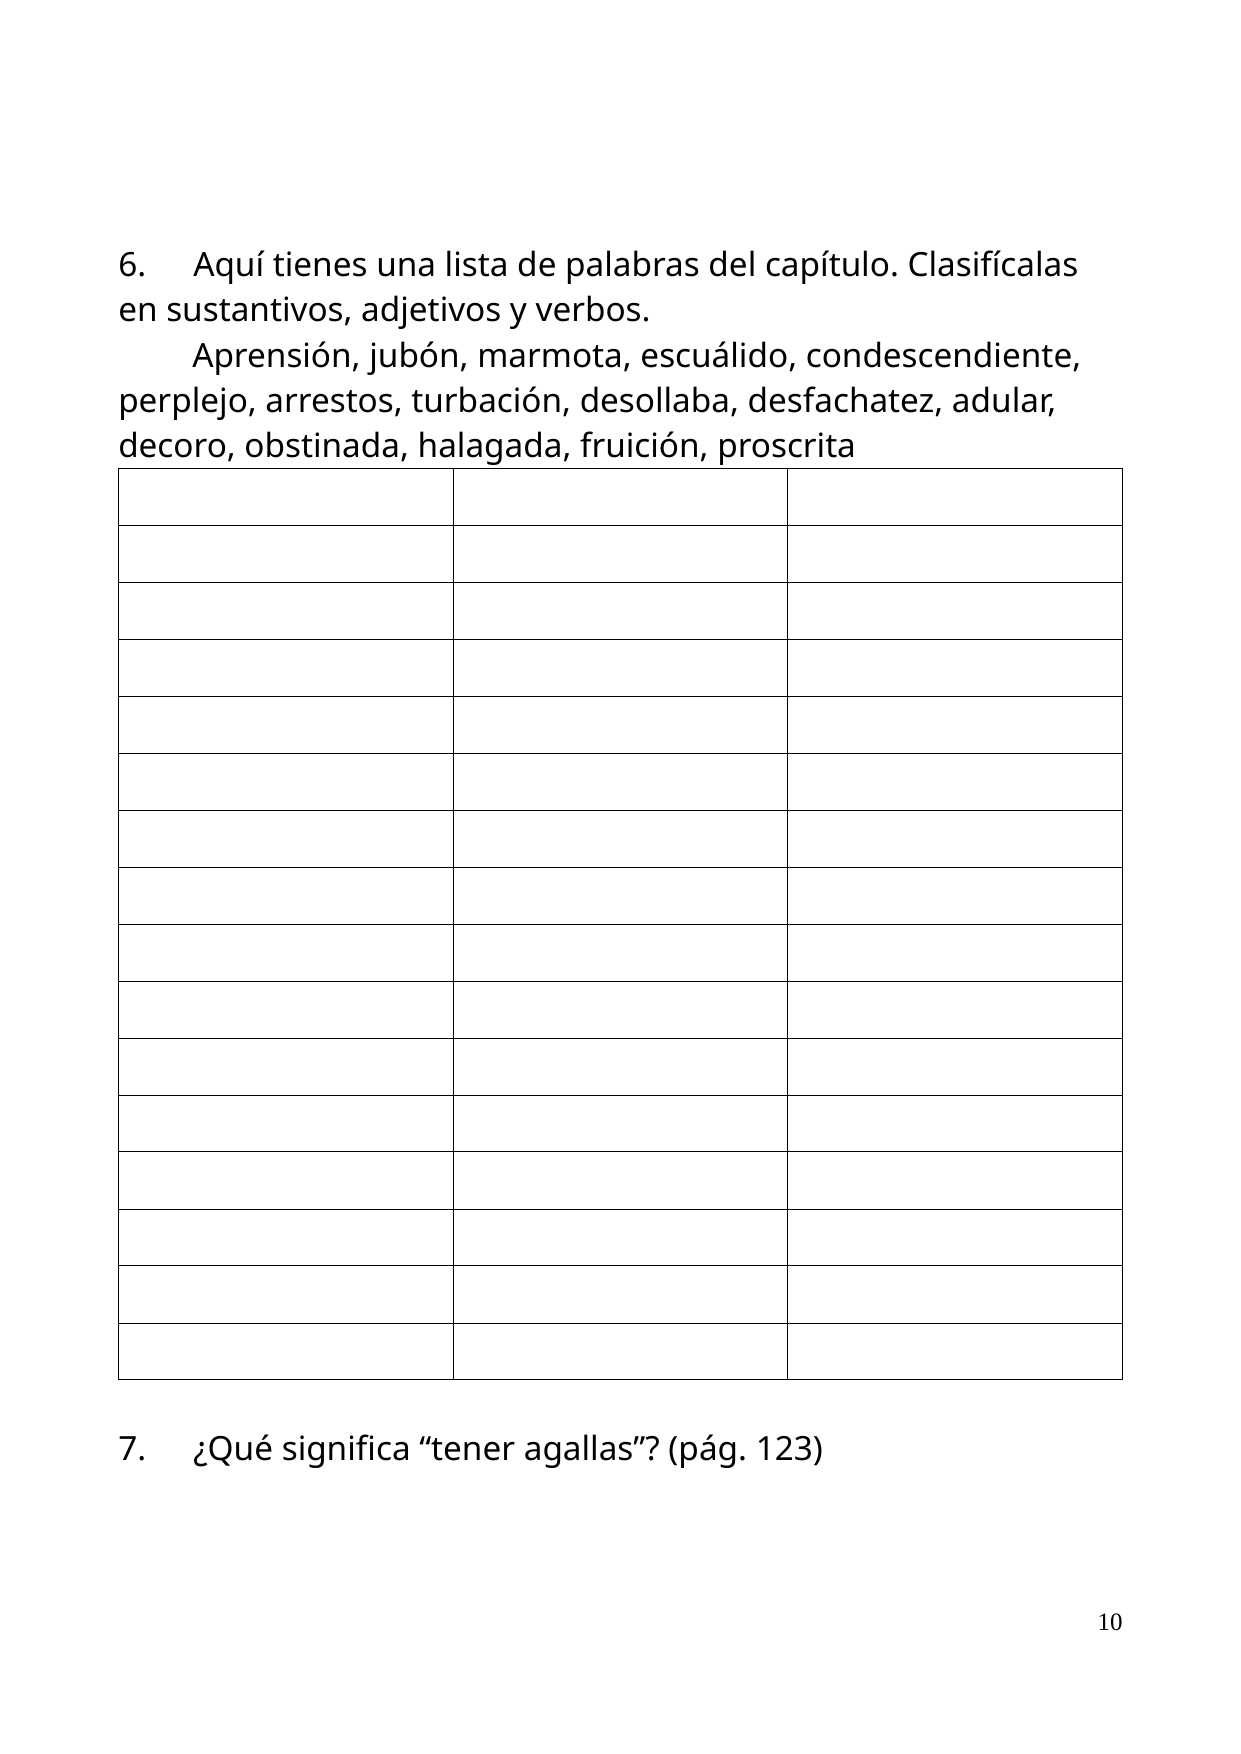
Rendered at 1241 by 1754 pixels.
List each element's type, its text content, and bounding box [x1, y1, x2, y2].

table_cell [454, 754, 787, 809]
table_cell [119, 1152, 453, 1208]
table_cell [454, 583, 787, 639]
table_cell [788, 754, 1122, 809]
table_cell [454, 1039, 787, 1094]
table_cell [454, 982, 787, 1037]
table_cell [119, 1324, 453, 1379]
table_cell [454, 1096, 787, 1151]
table_cell [454, 1210, 787, 1265]
table_cell [119, 868, 453, 923]
table_cell [788, 1266, 1122, 1322]
table_cell [788, 1210, 1122, 1265]
table_cell [788, 1039, 1122, 1094]
table_cell [454, 1324, 787, 1379]
table_cell [788, 1324, 1122, 1379]
table_cell [119, 1039, 453, 1094]
table_cell [119, 640, 453, 696]
table_header [119, 469, 453, 525]
table_cell [788, 1152, 1122, 1208]
list Aquí tienes una lista de palabras del capítulo. Clasifícalas en sustantivos, adjetivos y verbos. [118, 241, 1122, 331]
table_cell [119, 1266, 453, 1322]
table_header [454, 469, 787, 525]
table_cell [119, 583, 453, 639]
table_cell [788, 982, 1122, 1037]
table_cell [454, 811, 787, 867]
table_cell [454, 526, 787, 582]
table_cell [788, 868, 1122, 923]
table_cell [454, 1152, 787, 1208]
table_cell [788, 697, 1122, 753]
table_cell [119, 811, 453, 867]
list ¿Qué significa “tener agallas”? (pág. 123) [118, 1425, 1122, 1470]
text Aprensión, jubón, marmota, escuálido, condescendiente, perplejo, arrestos, turbación, desollaba, desfachatez, adular, decoro, obstinada, halagada, fruición, proscrita [118, 331, 1122, 468]
table_cell [788, 811, 1122, 867]
table_cell [454, 1266, 787, 1322]
table_cell [788, 640, 1122, 696]
table_cell [454, 640, 787, 696]
table_cell [119, 754, 453, 809]
table_cell [788, 925, 1122, 981]
table_cell [119, 1210, 453, 1265]
table_cell [454, 697, 787, 753]
table_cell [788, 526, 1122, 582]
table_cell [788, 583, 1122, 639]
table_cell [119, 1096, 453, 1151]
table_cell [454, 868, 787, 923]
table_header [788, 469, 1122, 525]
table_cell [119, 982, 453, 1037]
table_cell [788, 1096, 1122, 1151]
table_cell [119, 697, 453, 753]
table_cell [119, 526, 453, 582]
table_cell [119, 925, 453, 981]
table_cell [454, 925, 787, 981]
